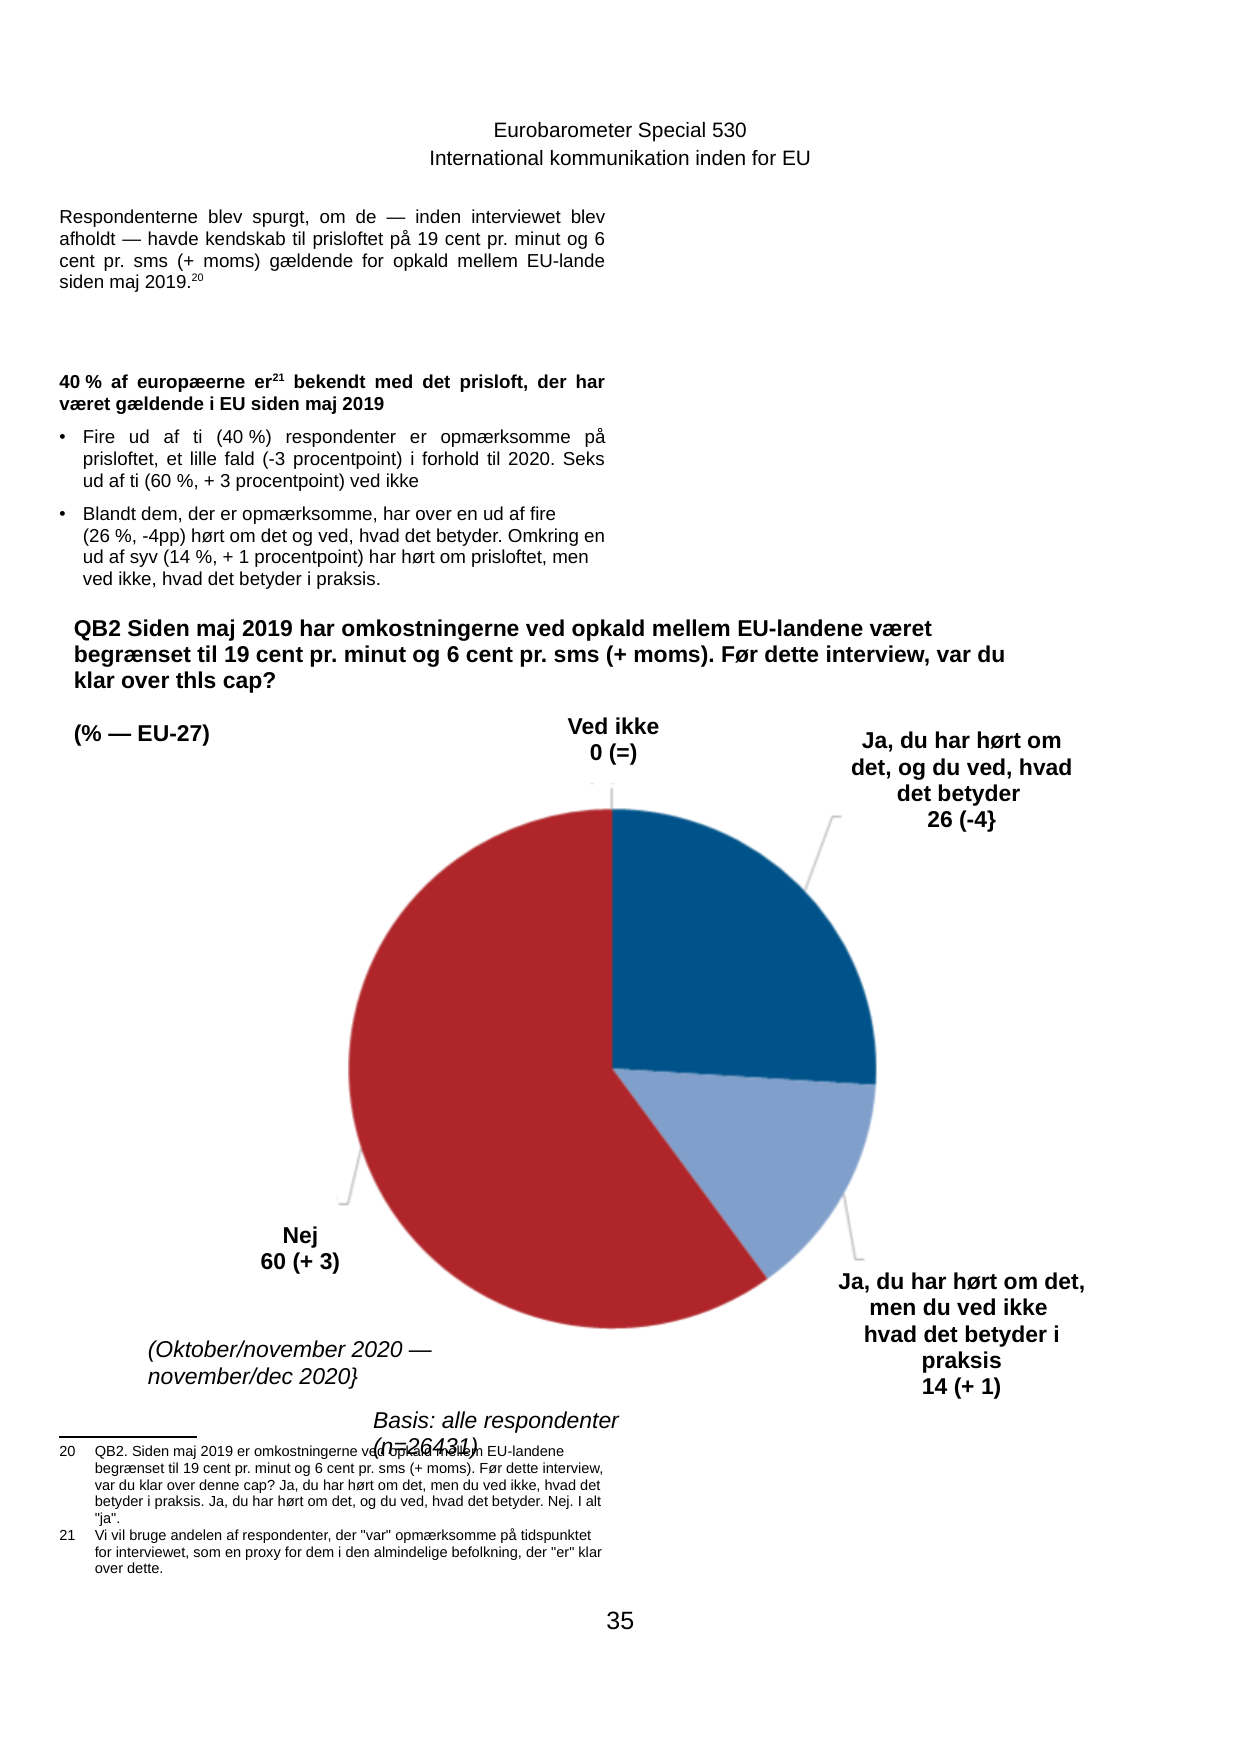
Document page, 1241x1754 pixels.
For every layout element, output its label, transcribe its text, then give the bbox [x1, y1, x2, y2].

text Vi vil bruge andelen af respondenter, der "var" opmærksomme på tidspunktet for interviewet, som en proxy for dem i den almindelige befolkning, der "er" klar over dette. [59, 1527, 605, 1577]
picture [321, 769, 884, 1340]
picture [321, 1256, 328, 1267]
text Respondenterne blev spurgt, om de — inden interviewet blev afholdt — havde kendskab til prisloftet på 19 cent pr. minut og 6 cent pr. sms (+ moms) gældende for opkald mellem EU-lande siden maj 2019. [59, 206, 605, 292]
list Blandt dem, der er opmærksomme, har over en ud af fire (26 %, -4pp) hørt om det og ved, hvad det betyder. Omkring en ud af syv (14 %, + 1 procentpoint) har hørt om prisloftet, men ved ikke, hvad det betyder i praksis. [59, 503, 605, 589]
text QB2. Siden maj 2019 er omkostningerne ved opkald mellem EU-landene begrænset til 19 cent pr. minut og 6 cent pr. sms (+ moms). Før dette interview, var du klar over denne cap? Ja, du har hørt om det, men du ved ikke, hvad det betyder i praksis. Ja, du har hørt om det, og du ved, hvad det betyder. Nej. I alt "ja". [59, 1443, 605, 1527]
list Fire ud af ti (40 %) respondenter er opmærksomme på prisloftet, et lille fald (-3 procentpoint) i forhold til 2020. Seks ud af ti (60 %, + 3 procentpoint) ved ikke [59, 426, 605, 491]
text 40 % af europæerne er bekendt med det prisloft, der har været gældende i EU siden maj 2019 [59, 371, 605, 414]
